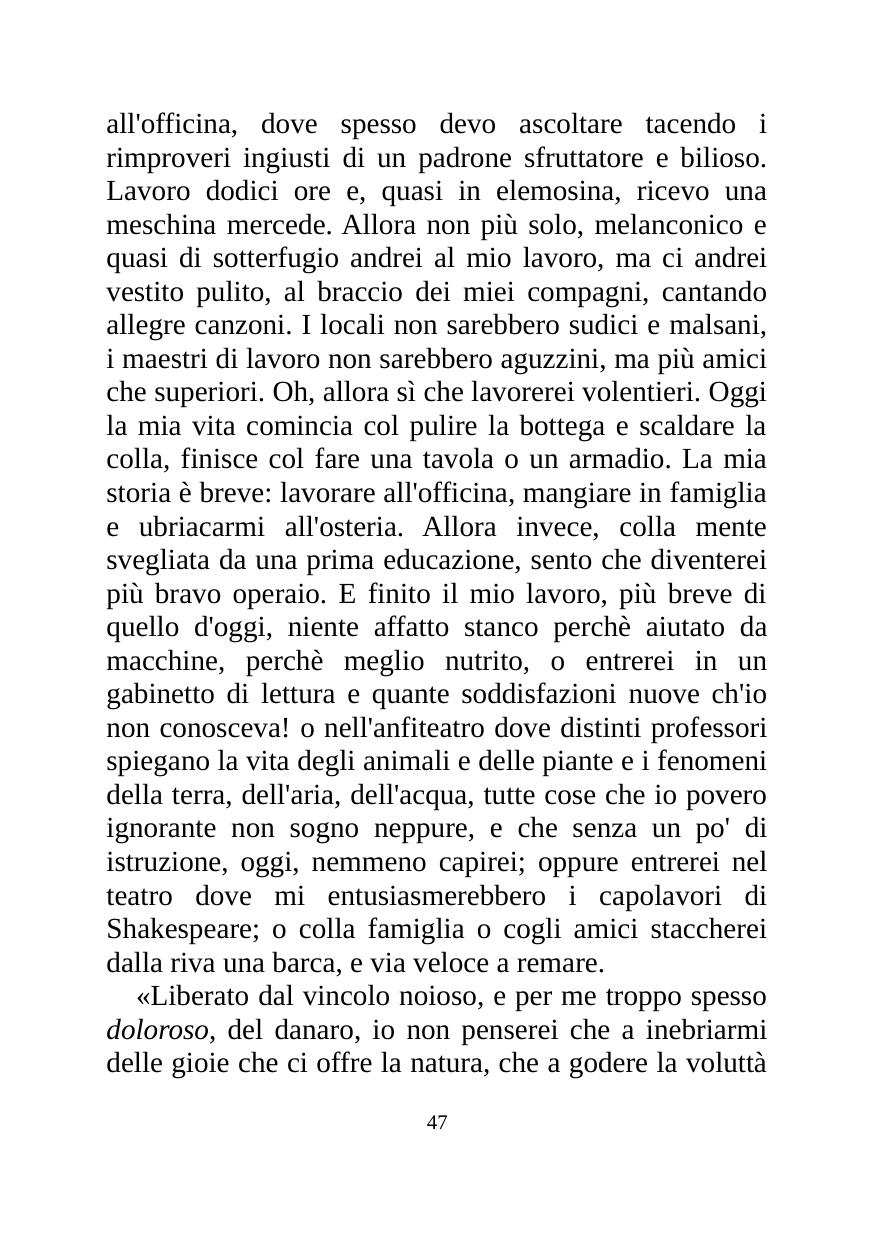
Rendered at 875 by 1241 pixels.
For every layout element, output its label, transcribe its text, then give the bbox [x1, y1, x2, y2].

text «Liberato dal vincolo noioso, e per me troppo spesso doloroso, del danaro, io non penserei che a inebriarmi delle gioie che ci offre la natura, che a godere la voluttà [106, 978, 768, 1079]
text all'officina, dove spesso devo ascoltare tacendo i rimproveri ingiusti di un padrone sfruttatore e bilioso. Lavoro dodici ore e, quasi in elemosina, ricevo una meschina mercede. Allora non più solo, melanconico e quasi di sotterfugio andrei al mio lavoro, ma ci andrei vestito pulito, al braccio dei miei compagni, cantando allegre canzoni. I locali non sarebbero sudici e malsani, i maestri di lavoro non sarebbero aguzzini, ma più amici che superiori. Oh, allora sì che lavorerei volentieri. Oggi la mia vita comincia col pulire la bottega e scaldare la colla, finisce col fare una tavola o un armadio. La mia storia è breve: lavorare all'officina, mangiare in famiglia e ubriacarmi all'osteria. Allora invece, colla mente svegliata da una prima educazione, sento che diventerei più bravo operaio. E finito il mio lavoro, più breve di quello d'oggi, niente affatto stanco perchè aiutato da macchine, perchè meglio nutrito, o entrerei in un gabinetto di lettura e quante soddisfazioni nuove ch'io non conosceva! o nell'anfiteatro dove distinti professori spiegano la vita degli animali e delle piante e i fenomeni della terra, dell'aria, dell'acqua, tutte cose che io povero ignorante non sogno neppure, e che senza un po' di istruzione, oggi, nemmeno capirei; oppure entrerei nel teatro dove mi entusiasmerebbero i capolavori di Shakespeare; o colla famiglia o cogli amici staccherei dalla riva una barca, e via veloce a remare. [106, 106, 768, 978]
